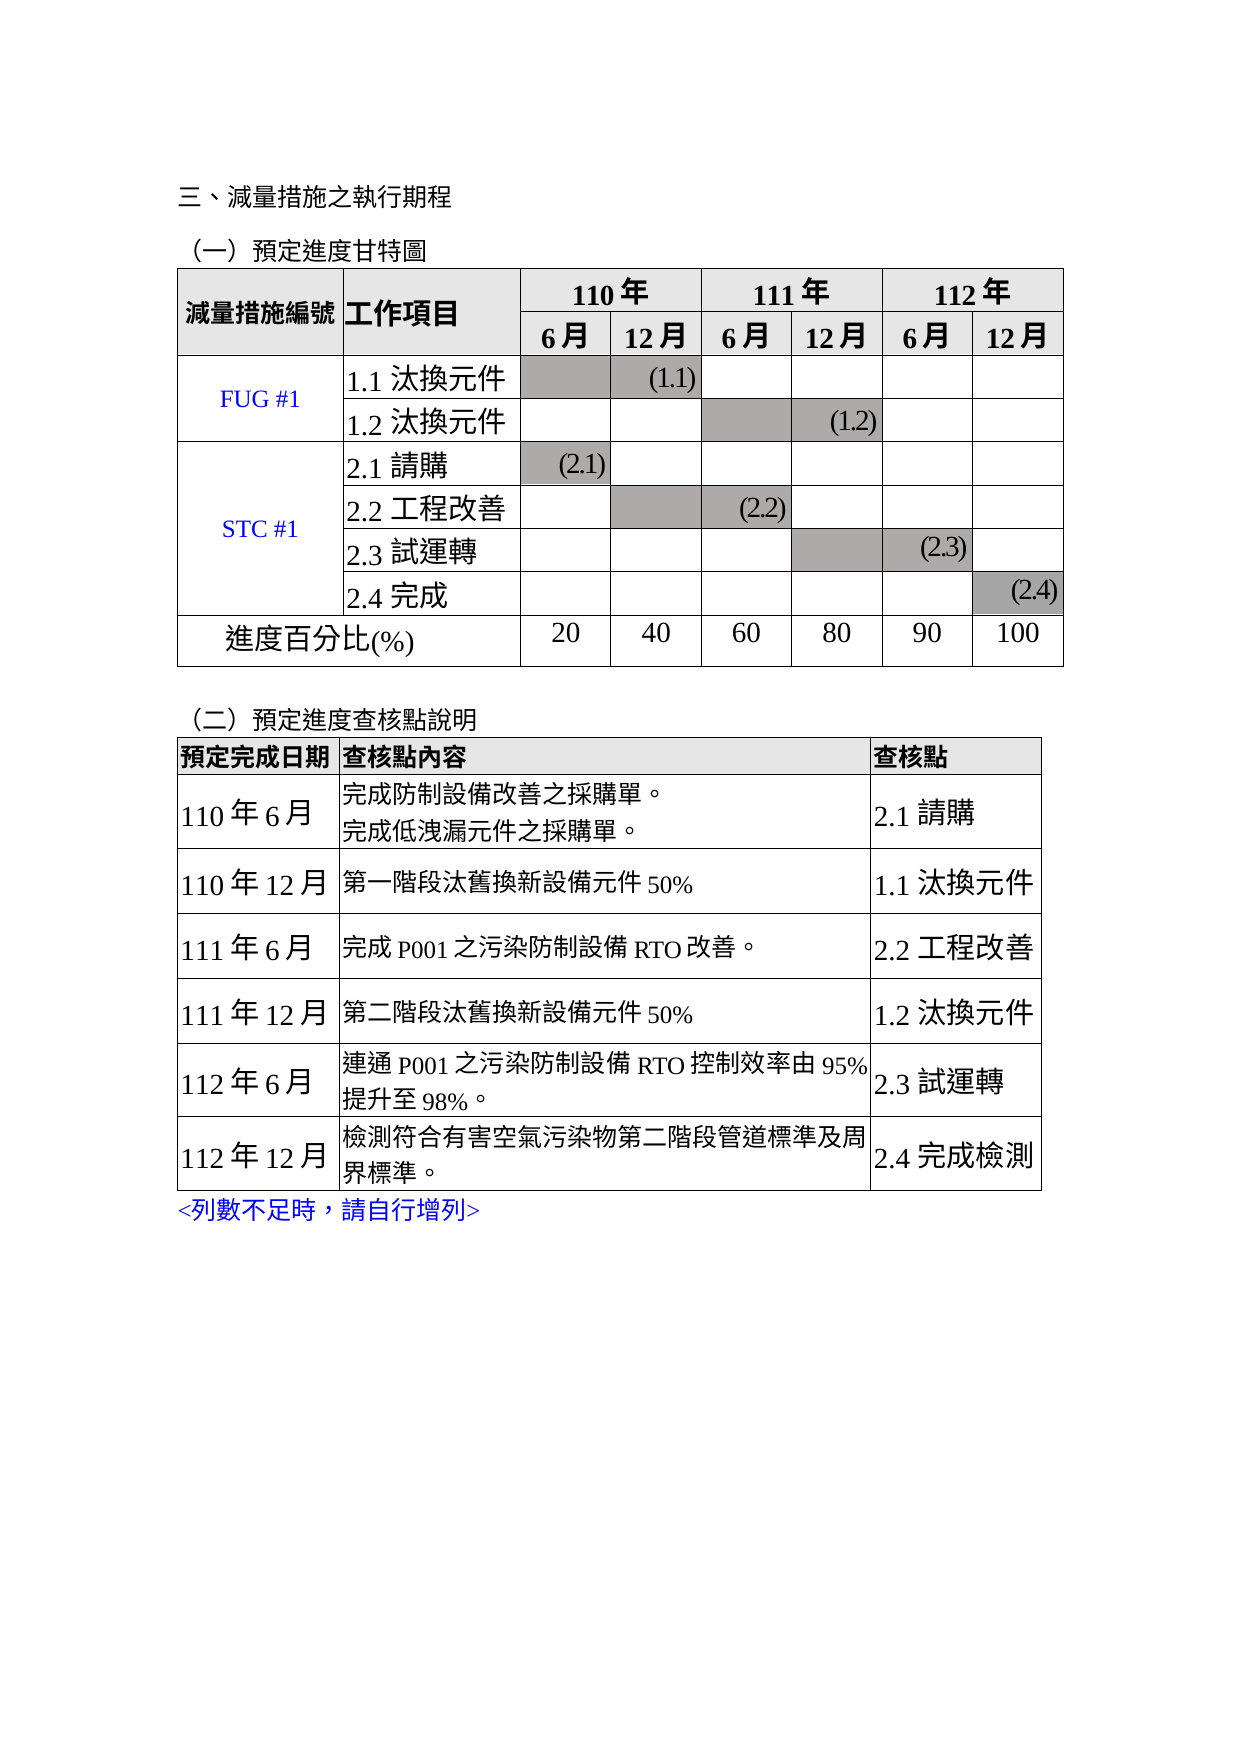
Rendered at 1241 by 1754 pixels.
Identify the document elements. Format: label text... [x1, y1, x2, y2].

table_cell [611, 486, 701, 528]
table_cell 2.1 請購 [344, 442, 520, 484]
table_cell [883, 442, 972, 484]
table_cell [521, 399, 610, 441]
table_cell 完成P001之污染防制設備RTO改善。 [340, 914, 870, 977]
table_cell [611, 572, 701, 614]
table_cell [521, 572, 610, 614]
table_cell [973, 486, 1063, 528]
table_cell 12月 [973, 312, 1063, 354]
table_cell 2.1 請購 [871, 775, 1041, 847]
table_cell [521, 356, 610, 398]
table_cell 110年12月 [178, 849, 339, 912]
table_header 減量措施編號 [178, 269, 343, 354]
table_cell 2.3 試運轉 [344, 529, 520, 571]
table_cell 6月 [883, 312, 972, 354]
table_cell [702, 529, 791, 571]
table_header 預定完成日期 [178, 738, 339, 774]
table_cell [611, 529, 701, 571]
table_cell 第二階段汰舊換新設備元件50% [340, 979, 870, 1042]
table_cell 80 [792, 616, 882, 666]
table_cell 2.2 工程改善 [871, 914, 1041, 977]
table_cell 20 [521, 616, 610, 666]
table_cell [521, 486, 610, 528]
table_cell 110年6月 [178, 775, 339, 847]
table_cell 6月 [702, 312, 791, 354]
table_cell STC #1 [178, 442, 343, 614]
table_cell (2.1) [521, 442, 610, 484]
table_cell [702, 399, 791, 441]
table_cell 100 [973, 616, 1063, 666]
table_cell (1.2) [792, 399, 882, 441]
table_cell 90 [883, 616, 972, 666]
table_cell 1.2 汰換元件 [871, 979, 1041, 1042]
table_cell [792, 529, 882, 571]
table_cell 2.4 完成 [344, 572, 520, 614]
table_cell 12月 [611, 312, 701, 354]
table_cell [702, 572, 791, 614]
table_cell (1.1) [611, 356, 701, 398]
table_header 111年 [702, 269, 882, 311]
table_cell 1.2 汰換元件 [344, 399, 520, 441]
table_cell 連通P001之污染防制設備RTO控制效率由95%提升至98%。 [340, 1044, 870, 1116]
table_cell [521, 529, 610, 571]
table_cell 第一階段汰舊換新設備元件50% [340, 849, 870, 912]
table_cell 2.4 完成檢測 [871, 1117, 1041, 1189]
table_cell FUG #1 [178, 356, 343, 441]
table_cell [883, 356, 972, 398]
table_header 110年 [521, 269, 701, 311]
table_cell 111年6月 [178, 914, 339, 977]
table_cell (2.2) [702, 486, 791, 528]
table_cell (2.4) [973, 572, 1063, 614]
table_cell 進度百分比(%) [178, 616, 520, 666]
table_cell 6月 [521, 312, 610, 354]
table_cell [883, 572, 972, 614]
table_cell (2.3) [883, 529, 972, 571]
table_cell [973, 529, 1063, 571]
table_cell [973, 442, 1063, 484]
text <列數不足時，請自行增列> [177, 1191, 1063, 1227]
table_cell 40 [611, 616, 701, 666]
table_cell [792, 356, 882, 398]
table_cell [702, 442, 791, 484]
table_cell 112年6月 [178, 1044, 339, 1116]
table_cell 2.3 試運轉 [871, 1044, 1041, 1116]
table_cell [702, 356, 791, 398]
table_cell [611, 442, 701, 484]
table_cell 60 [702, 616, 791, 666]
table_header 112年 [883, 269, 1063, 311]
table_cell [973, 399, 1063, 441]
table_cell 12月 [792, 312, 882, 354]
table_cell 完成防制設備改善之採購單。 完成低洩漏元件之採購單。 [340, 775, 870, 847]
table_header 查核點內容 [340, 738, 870, 774]
table_cell [792, 486, 882, 528]
table_header 查核點 [871, 738, 1041, 774]
table_cell [792, 572, 882, 614]
table_cell [883, 399, 972, 441]
table_cell 檢測符合有害空氣污染物第二階段管道標準及周界標準。 [340, 1117, 870, 1189]
table_cell 1.1 汰換元件 [871, 849, 1041, 912]
table_cell [973, 356, 1063, 398]
table_cell [611, 399, 701, 441]
table_cell 1.1 汰換元件 [344, 356, 520, 398]
table_header 工作項目 [344, 269, 520, 354]
table_cell 111年12月 [178, 979, 339, 1042]
table_cell 2.2 工程改善 [344, 486, 520, 528]
text （二）預定進度查核點說明 [177, 700, 1063, 737]
table_cell [792, 442, 882, 484]
text （一）預定進度甘特圖 [177, 232, 1063, 268]
table_cell [883, 486, 972, 528]
table_cell 112年12月 [178, 1117, 339, 1189]
subtitle 三、減量措施之執行期程 [177, 177, 1063, 213]
